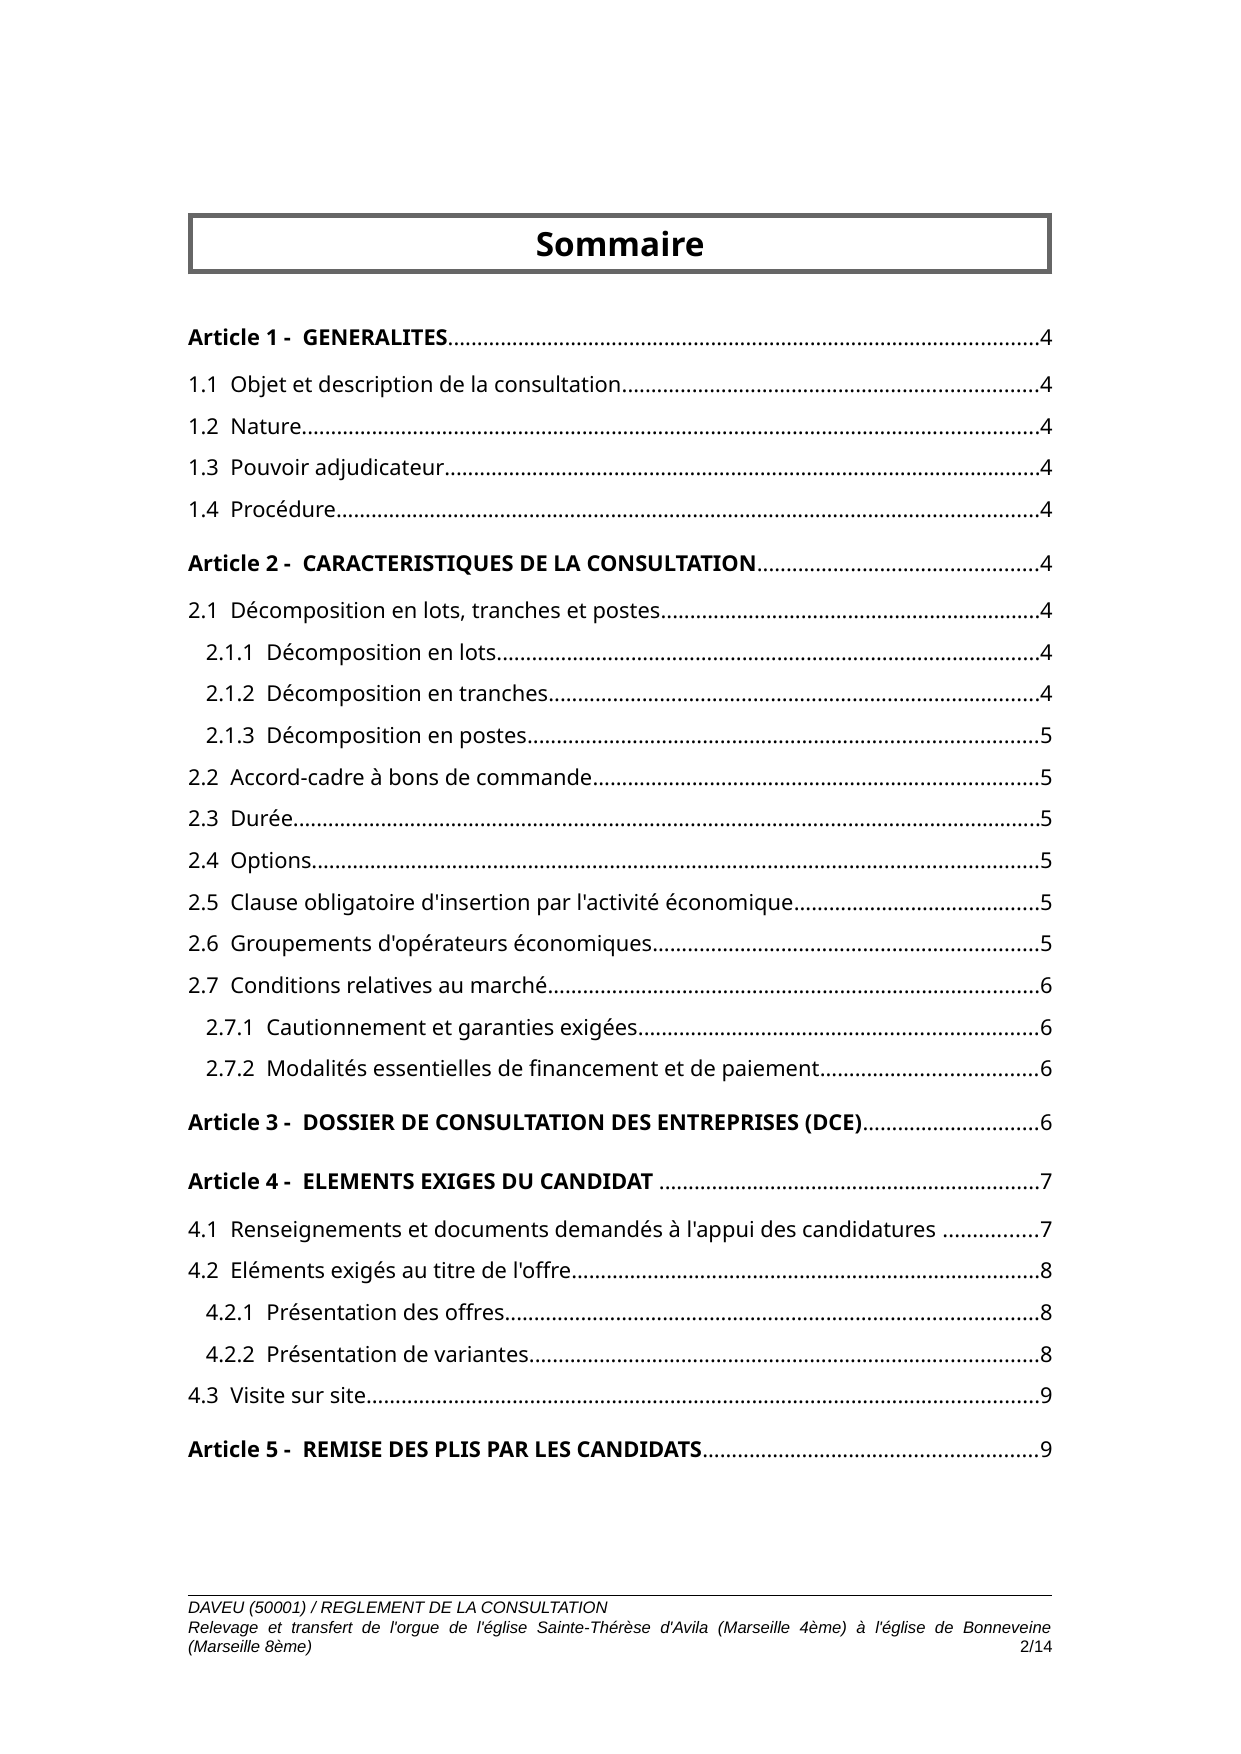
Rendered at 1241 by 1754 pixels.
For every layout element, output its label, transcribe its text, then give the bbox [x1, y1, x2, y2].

text 1.2 Nature 4 [188, 411, 1052, 441]
text 2.7.1 Cautionnement et garanties exigées 6 [206, 1012, 1052, 1041]
text 2.2 Accord-cadre à bons de commande 5 [188, 762, 1052, 791]
text 2.4 Options 5 [188, 845, 1052, 875]
text 4.2 Eléments exigés au titre de l'offre 8 [188, 1255, 1052, 1285]
text 2.1.2 Décomposition en tranches 4 [206, 678, 1052, 708]
text Article 2 - CARACTERISTIQUES DE LA CONSULTATION 4 [188, 547, 1052, 577]
text 1.4 Procédure 4 [188, 494, 1052, 524]
subtitle Sommaire [193, 218, 1047, 269]
text 1.3 Pouvoir adjudicateur 4 [188, 452, 1052, 482]
text 2.1.3 Décomposition en postes 5 [206, 720, 1052, 750]
text 4.2.2 Présentation de variantes 8 [206, 1338, 1052, 1368]
text 2.1.1 Décomposition en lots 4 [206, 637, 1052, 666]
text 2.3 Durée 5 [188, 803, 1052, 833]
text 2.5 Clause obligatoire d'insertion par l'activité économique 5 [188, 887, 1052, 916]
text 1.1 Objet et description de la consultation 4 [188, 369, 1052, 399]
text Article 1 - GENERALITES 4 [188, 322, 1052, 351]
text 2.7 Conditions relatives au marché 6 [188, 970, 1052, 1000]
text 4.3 Visite sur site 9 [188, 1380, 1052, 1410]
text 4.1 Renseignements et documents demandés à l'appui des candidatures 7 [188, 1213, 1052, 1243]
text Article 5 - REMISE DES PLIS PAR LES CANDIDATS 9 [188, 1434, 1052, 1463]
text Article 4 - ELEMENTS EXIGES DU CANDIDAT 7 [188, 1166, 1052, 1196]
text 4.2.1 Présentation des offres 8 [206, 1297, 1052, 1327]
text Article 3 - DOSSIER DE CONSULTATION DES ENTREPRISES (DCE) 6 [188, 1107, 1052, 1137]
text 2.6 Groupements d'opérateurs économiques 5 [188, 928, 1052, 958]
text 2.1 Décomposition en lots, tranches et postes 4 [188, 595, 1052, 625]
text 2.7.2 Modalités essentielles de financement et de paiement 6 [206, 1053, 1052, 1083]
